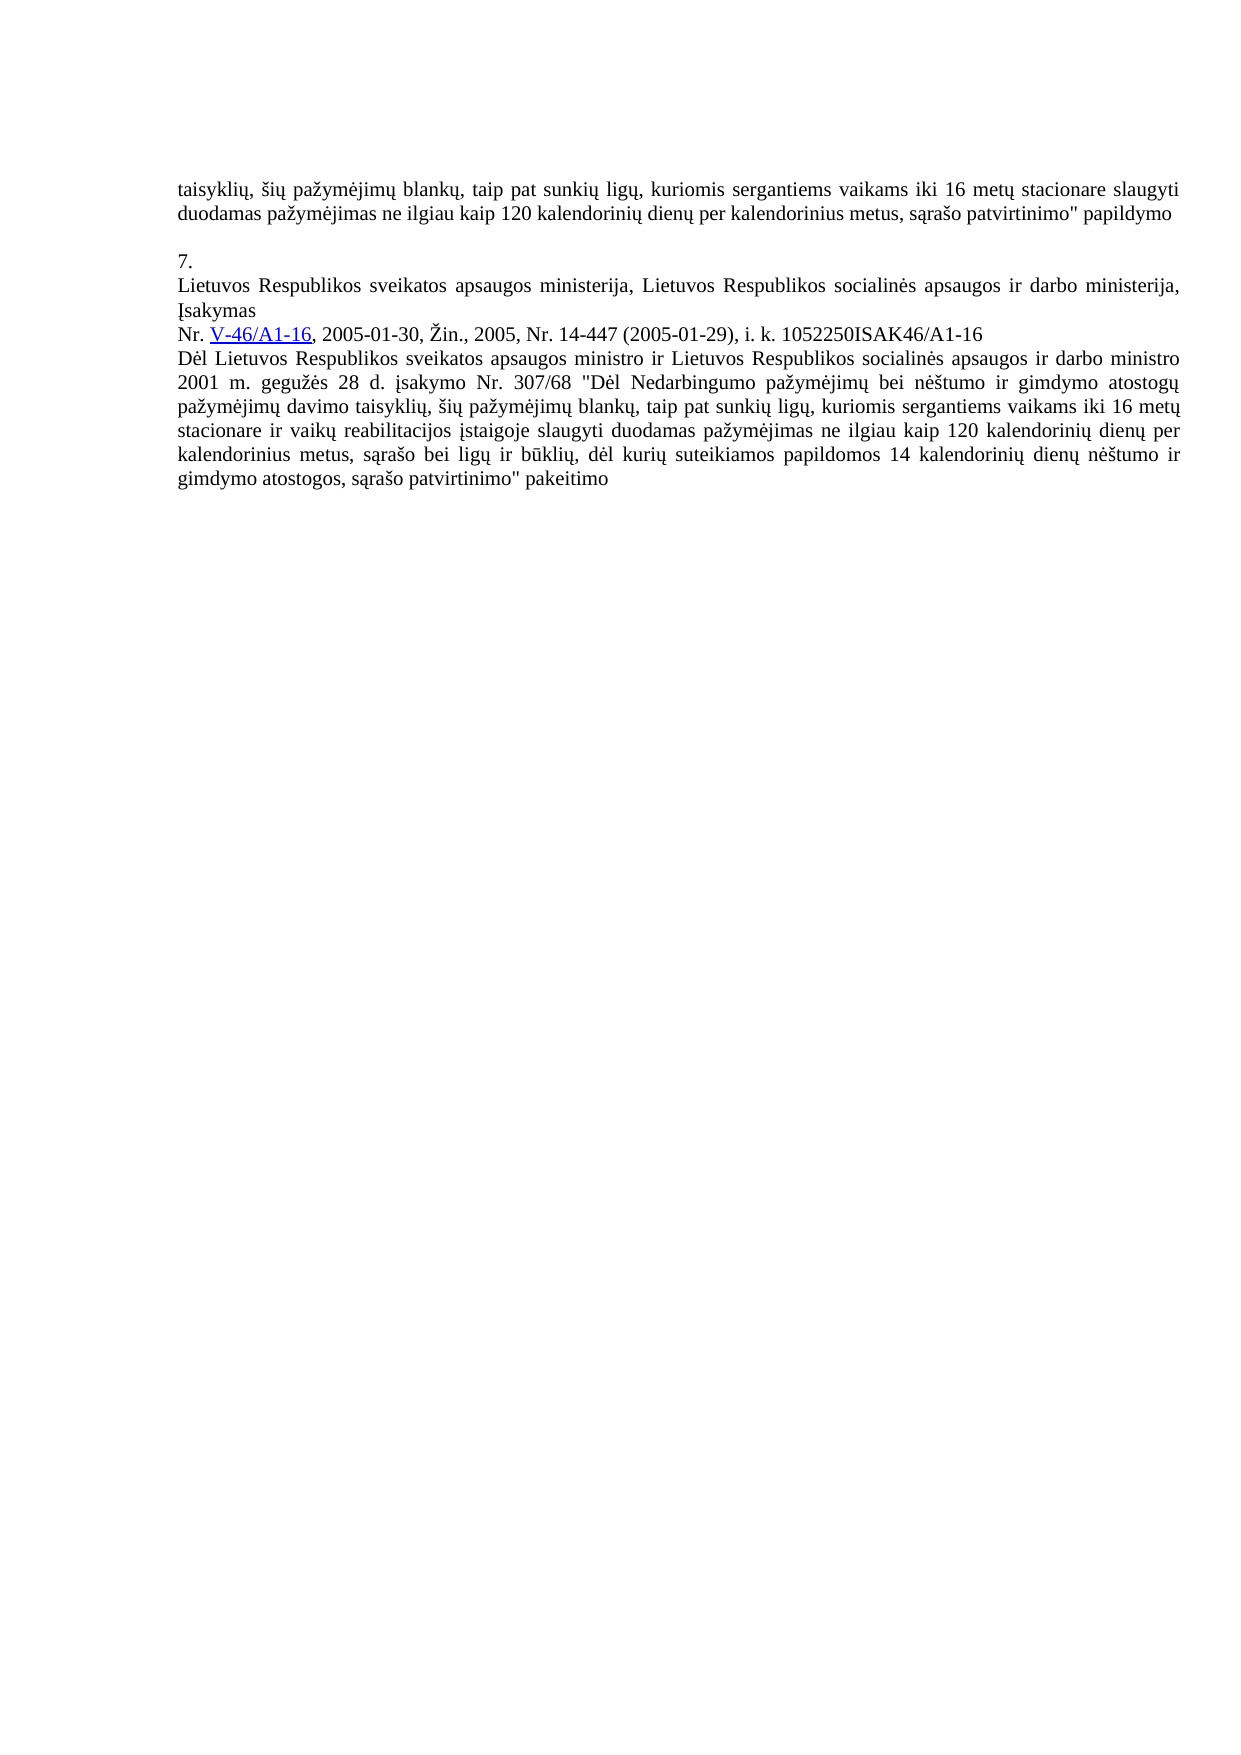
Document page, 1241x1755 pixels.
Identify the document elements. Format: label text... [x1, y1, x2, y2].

text Nr. V-46/A1-16, 2005-01-30, Žin., 2005, Nr. 14-447 (2005-01-29), i. k. 1052250ISAK46/A1-16 [177, 322, 1181, 346]
text Dėl Lietuvos Respublikos sveikatos apsaugos ministro ir Lietuvos Respublikos socialinės apsaugos ir darbo ministro 2001 m. gegužės 28 d. įsakymo Nr. 307/68 "Dėl Nedarbingumo pažymėjimų bei nėštumo ir gimdymo atostogų pažymėjimų davimo taisyklių, šių pažymėjimų blankų, taip pat sunkių ligų, kuriomis sergantiems vaikams iki 16 metų stacionare ir vaikų reabilitacijos įstaigoje slaugyti duodamas pažymėjimas ne ilgiau kaip 120 kalendorinių dienų per kalendorinius metus, sąrašo bei ligų ir būklių, dėl kurių suteikiamos papildomos 14 kalendorinių dienų nėštumo ir gimdymo atostogos, sąrašo patvirtinimo" pakeitimo [177, 346, 1181, 490]
text taisyklių, šių pažymėjimų blankų, taip pat sunkių ligų, kuriomis sergantiems vaikams iki 16 metų stacionare slaugyti duodamas pažymėjimas ne ilgiau kaip 120 kalendorinių dienų per kalendorinius metus, sąrašo patvirtinimo" papildymo [177, 177, 1181, 225]
text 7. [177, 249, 1181, 273]
text Lietuvos Respublikos sveikatos apsaugos ministerija, Lietuvos Respublikos socialinės apsaugos ir darbo ministerija, Įsakymas [177, 273, 1181, 322]
